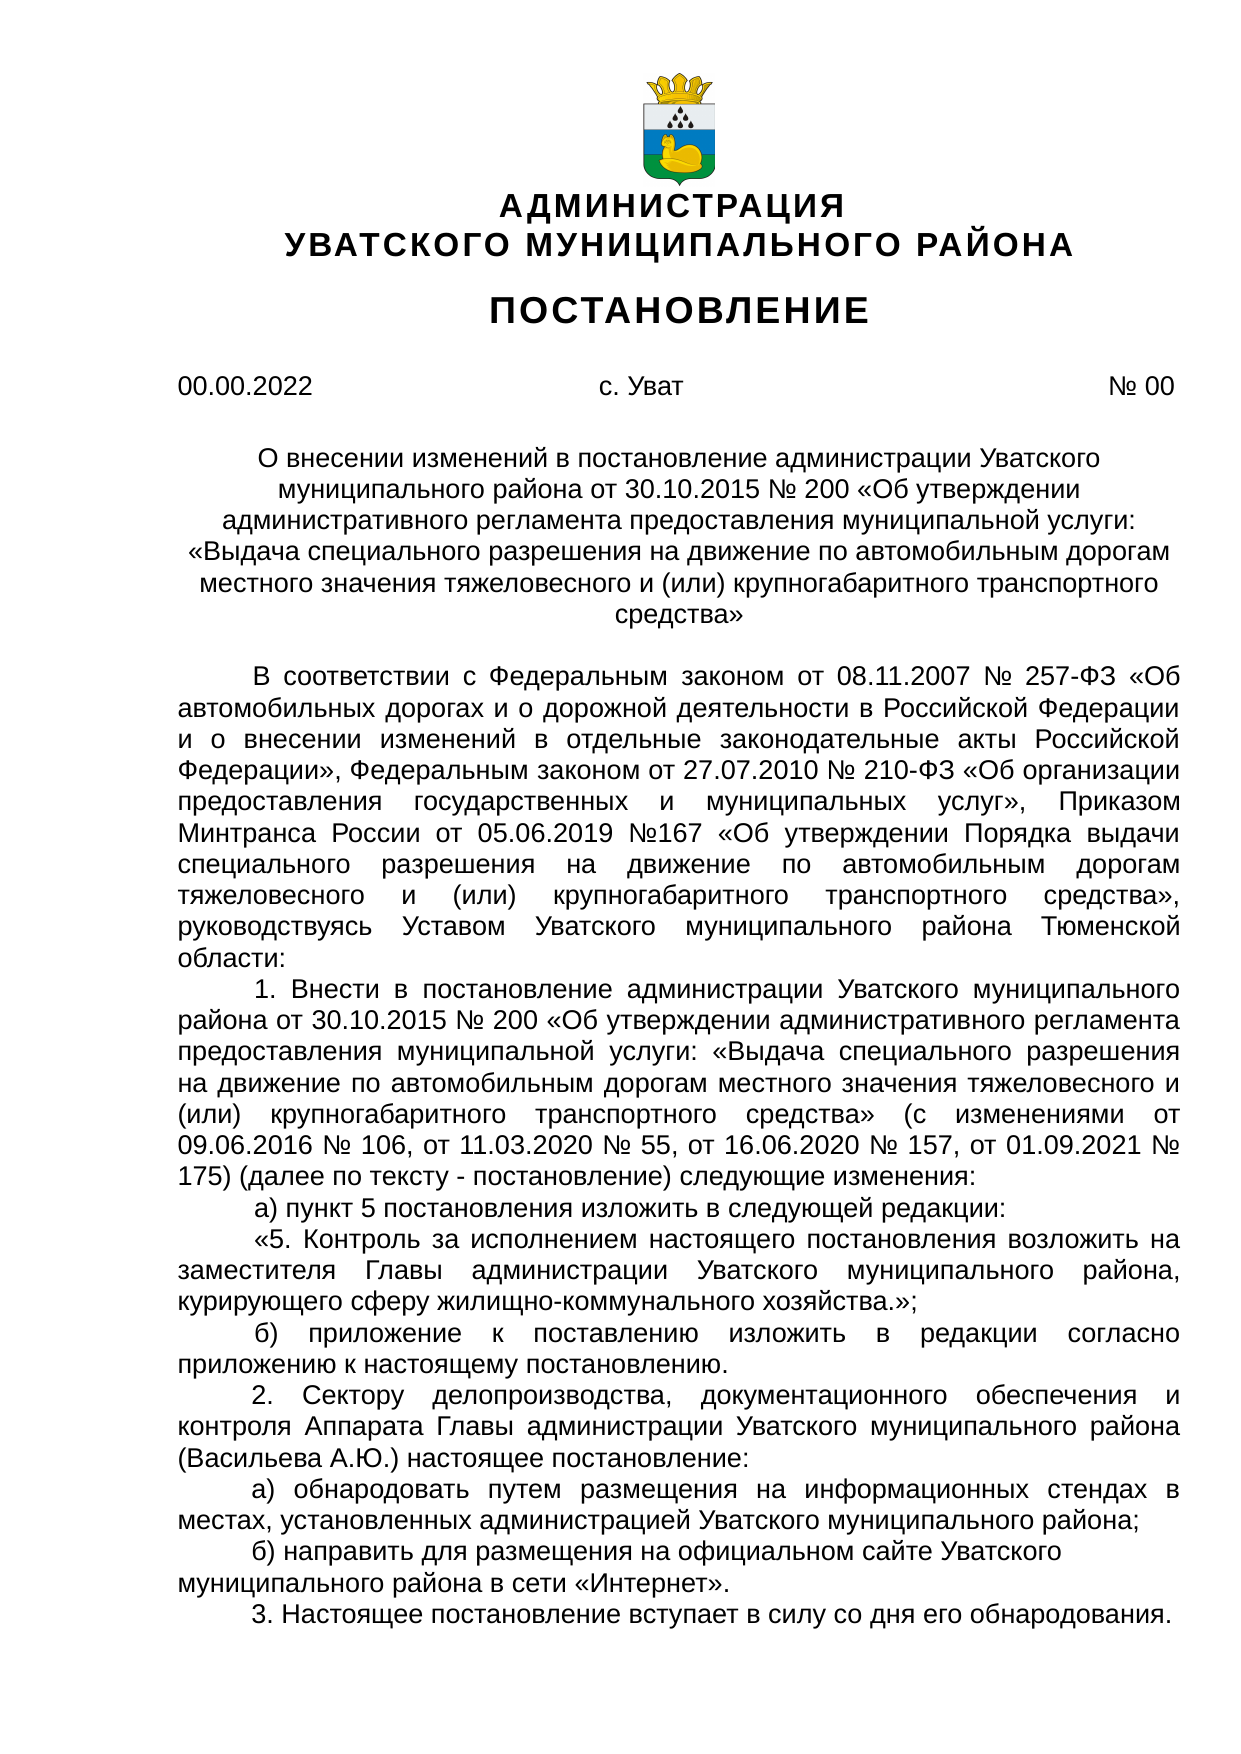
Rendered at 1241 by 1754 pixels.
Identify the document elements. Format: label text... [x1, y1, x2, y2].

text 00.00.2022 с. Уват № 00 [177, 370, 1181, 401]
picture [643, 73, 715, 187]
text 1. Внести в постановление администрации Уватского муниципального района от 30.10.2015 № 200 «Об утверждении административного регламента предоставления муниципальной услуги: «Выдача специального разрешения на движение по автомобильным дорогам местного значения тяжеловесного и (или) крупногабаритного транспортного средства» (с изменениями от 09.06.2016 № 106, от 11.03.2020 № 55, от 16.06.2020 № 157, от 01.09.2021 № 175) (далее по тексту - постановление) следующие изменения: [177, 973, 1181, 1192]
text б) приложение к поставлению изложить в редакции согласно приложению к настоящему постановлению. [177, 1317, 1181, 1379]
text а) пункт 5 постановления изложить в следующей редакции: [177, 1192, 1181, 1223]
text Постановление [177, 288, 1181, 331]
text О внесении изменений в постановление администрации Уватского муниципального района от 30.10.2015 № 200 «Об утверждении административного регламента предоставления муниципальной услуги: «Выдача специального разрешения на движение по автомобильным дорогам местного значения тяжеловесного и (или) крупногабаритного транспортного средства» [177, 442, 1181, 629]
text 3. Настоящее постановление вступает в силу со дня его обнародования. [177, 1598, 1181, 1629]
text Администрация Уватского муниципального района [177, 186, 1181, 263]
text б) направить для размещения на официальном сайте Уватского муниципального района в сети «Интернет». [177, 1535, 1181, 1598]
text В соответствии с Федеральным законом от 08.11.2007 № 257-ФЗ «Об автомобильных дорогах и о дорожной деятельности в Российской Федерации и о внесении изменений в отдельные законодательные акты Российской Федерации», Федеральным законом от 27.07.2010 № 210-ФЗ «Об организации предоставления государственных и муниципальных услуг», Приказом Минтранса России от 05.06.2019 №167 «Об утверждении Порядка выдачи специального разрешения на движение по автомобильным дорогам тяжеловесного и (или) крупногабаритного транспортного средства», руководствуясь Уставом Уватского муниципального района Тюменской области: [177, 660, 1181, 973]
text а) обнародовать путем размещения на информационных стендах в местах, установленных администрацией Уватского муниципального района; [177, 1473, 1181, 1535]
text 2. Сектору делопроизводства, документационного обеспечения и контроля Аппарата Главы администрации Уватского муниципального района (Васильева А.Ю.) настоящее постановление: [177, 1379, 1181, 1473]
text «5. Контроль за исполнением настоящего постановления возложить на заместителя Главы администрации Уватского муниципального района, курирующего сферу жилищно-коммунального хозяйства.»; [177, 1223, 1181, 1317]
